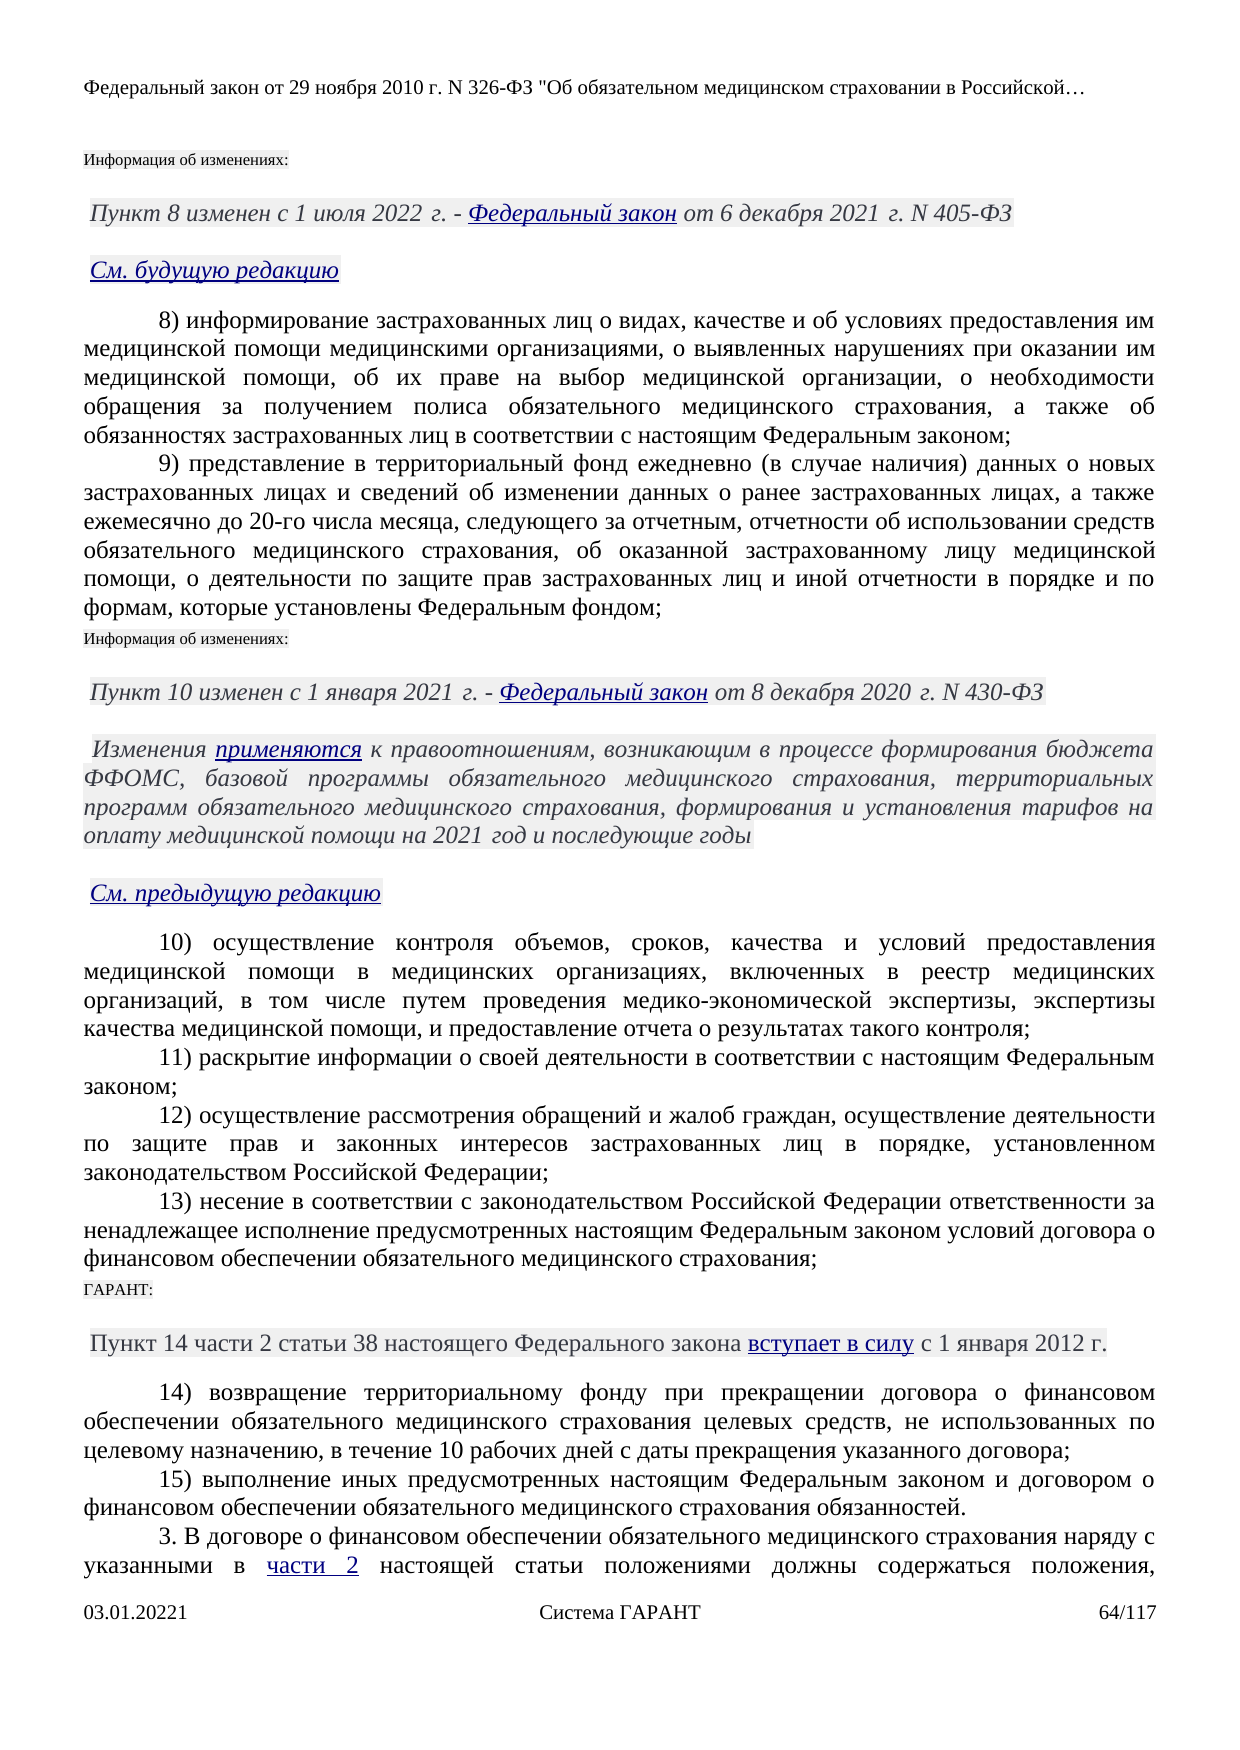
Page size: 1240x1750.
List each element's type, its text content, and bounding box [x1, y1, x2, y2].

text См. предыдущую редакцию [83, 878, 1156, 906]
text 15) выполнение иных предусмотренных настоящим Федеральным законом и договором о финансовом обеспечении обязательного медицинского страхования обязанностей. [83, 1464, 1156, 1521]
text Пункт 8 изменен с 1 июля 2022 г. - Федеральный закон от 6 декабря 2021 г. N 405-ФЗ [83, 198, 1156, 227]
text 11) раскрытие информации о своей деятельности в соответствии с настоящим Федеральным законом; [83, 1042, 1156, 1100]
text 13) несение в соответствии с законодательством Российской Федерации ответственности за ненадлежащее исполнение предусмотренных настоящим Федеральным законом условий договора о финансовом обеспечении обязательного медицинского страхования; [83, 1186, 1156, 1272]
text Пункт 10 изменен с 1 января 2021 г. - Федеральный закон от 8 декабря 2020 г. N 430-ФЗ [83, 677, 1156, 705]
text 10) осуществление контроля объемов, сроков, качества и условий предоставления медицинской помощи в медицинских организациях, включенных в реестр медицинских организаций, в том числе путем проведения медико-экономической экспертизы, экспертизы качества медицинской помощи, и предоставление отчета о результатах такого контроля; [83, 927, 1156, 1042]
text ГАРАНТ: [83, 1280, 1156, 1299]
text 8) информирование застрахованных лиц о видах, качестве и об условиях предоставления им медицинской помощи медицинскими организациями, о выявленных нарушениях при оказании им медицинской помощи, об их праве на выбор медицинской организации, о необходимости обращения за получением полиса обязательного медицинского страхования, а также об обязанностях застрахованных лиц в соответствии с настоящим Федеральным законом; [83, 305, 1156, 448]
text Пункт 14 части 2 статьи 38 настоящего Федерального закона вступает в силу с 1 января 2012 г. [83, 1328, 1156, 1357]
text 3. В договоре о финансовом обеспечении обязательного медицинского страхования наряду с указанными в части 2 настоящей статьи положениями должны содержаться положения, [83, 1521, 1156, 1579]
text Информация об изменениях: [83, 150, 1156, 169]
text 12) осуществление рассмотрения обращений и жалоб граждан, осуществление деятельности по защите прав и законных интересов застрахованных лиц в порядке, установленном законодательством Российской Федерации; [83, 1100, 1156, 1186]
text 9) представление в территориальный фонд ежедневно (в случае наличия) данных о новых застрахованных лицах и сведений об изменении данных о ранее застрахованных лицах, а также ежемесячно до 20-го числа месяца, следующего за отчетным, отчетности об использовании средств обязательного медицинского страхования, об оказанной застрахованному лицу медицинской помощи, о деятельности по защите прав застрахованных лиц и иной отчетности в порядке и по формам, которые установлены Федеральным фондом; [83, 448, 1156, 621]
text 14) возвращение территориальному фонду при прекращении договора о финансовом обеспечении обязательного медицинского страхования целевых средств, не использованных по целевому назначению, в течение 10 рабочих дней с даты прекращения указанного договора; [83, 1377, 1156, 1464]
text См. будущую редакцию [83, 255, 1156, 284]
text Информация об изменениях: [83, 629, 1156, 648]
text Изменения применяются к правоотношениям, возникающим в процессе формирования бюджета ФФОМС, базовой программы обязательного медицинского страхования, территориальных программ обязательного медицинского страхования, формирования и установления тарифов на оплату медицинской помощи на 2021 год и последующие годы [83, 734, 1156, 849]
